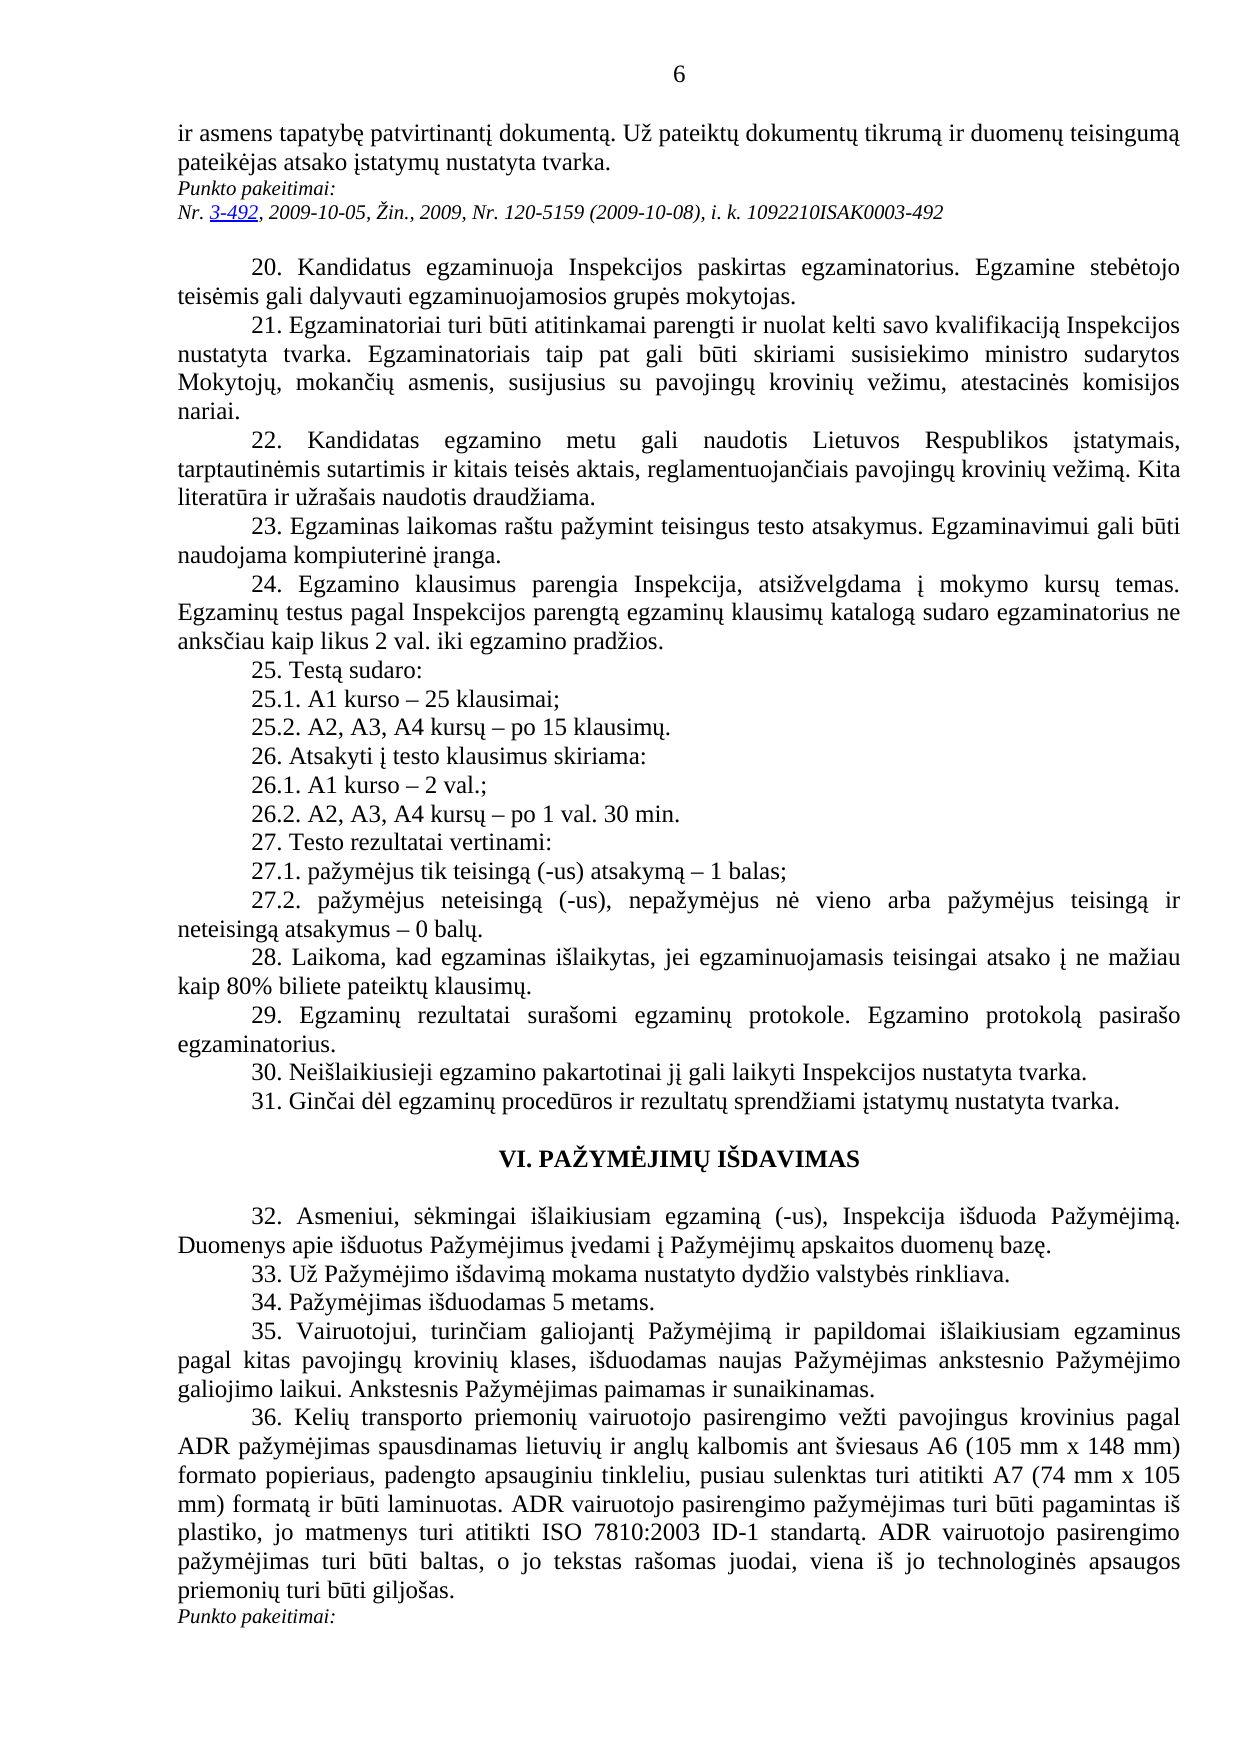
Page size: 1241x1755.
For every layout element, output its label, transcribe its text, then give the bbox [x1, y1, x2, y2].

text 25. Testą sudaro: [177, 655, 1181, 684]
text ir asmens tapatybę patvirtinantį dokumentą. Už pateiktų dokumentų tikrumą ir duomenų teisingumą pateikėjas atsako įstatymų nustatyta tvarka. [177, 118, 1181, 176]
text 22. Kandidatas egzamino metu gali naudotis Lietuvos Respublikos įstatymais, tarptautinėmis sutartimis ir kitais teisės aktais, reglamentuojančiais pavojingų krovinių vežimą. Kita literatūra ir užrašais naudotis draudžiama. [177, 425, 1181, 511]
text 25.1. A1 kurso – 25 klausimai; [177, 684, 1181, 712]
text 26. Atsakyti į testo klausimus skiriama: [177, 741, 1181, 770]
text 30. Neišlaikiusieji egzamino pakartotinai jį gali laikyti Inspekcijos nustatyta tvarka. [177, 1057, 1181, 1086]
text 25.2. A2, A3, A4 kursų – po 15 klausimų. [177, 712, 1181, 741]
text 27.2. pažymėjus neteisingą (-us), nepažymėjus nė vieno arba pažymėjus teisingą ir neteisingą atsakymus – 0 balų. [177, 885, 1181, 942]
text Punkto pakeitimai: [177, 1604, 1181, 1628]
text 27. Testo rezultatai vertinami: [177, 827, 1181, 856]
text 24. Egzamino klausimus parengia Inspekcija, atsižvelgdama į mokymo kursų temas. Egzaminų testus pagal Inspekcijos parengtą egzaminų klausimų katalogą sudaro egzaminatorius ne anksčiau kaip likus 2 val. iki egzamino pradžios. [177, 569, 1181, 655]
text Punkto pakeitimai: [177, 176, 1181, 200]
text 26.1. A1 kurso – 2 val.; [177, 770, 1181, 799]
text 26.2. A2, A3, A4 kursų – po 1 val. 30 min. [177, 799, 1181, 827]
text 21. Egzaminatoriai turi būti atitinkamai parengti ir nuolat kelti savo kvalifikaciją Inspekcijos nustatyta tvarka. Egzaminatoriais taip pat gali būti skiriami susisiekimo ministro sudarytos Mokytojų, mokančių asmenis, susijusius su pavojingų krovinių vežimu, atestacinės komisijos nariai. [177, 310, 1181, 425]
text 20. Kandidatus egzaminuoja Inspekcijos paskirtas egzaminatorius. Egzamine stebėtojo teisėmis gali dalyvauti egzaminuojamosios grupės mokytojas. [177, 252, 1181, 310]
text 32. Asmeniui, sėkmingai išlaikiusiam egzaminą (-us), Inspekcija išduoda Pažymėjimą. Duomenys apie išduotus Pažymėjimus įvedami į Pažymėjimų apskaitos duomenų bazę. [177, 1201, 1181, 1259]
text 31. Ginčai dėl egzaminų procedūros ir rezultatų sprendžiami įstatymų nustatyta tvarka. [177, 1086, 1181, 1115]
text 34. Pažymėjimas išduodamas 5 metams. [177, 1287, 1181, 1316]
text 35. Vairuotojui, turinčiam galiojantį Pažymėjimą ir papildomai išlaikiusiam egzaminus pagal kitas pavojingų krovinių klases, išduodamas naujas Pažymėjimas ankstesnio Pažymėjimo galiojimo laikui. Ankstesnis Pažymėjimas paimamas ir sunaikinamas. [177, 1316, 1181, 1402]
text Nr. 3-492, 2009-10-05, Žin., 2009, Nr. 120-5159 (2009-10-08), i. k. 1092210ISAK0003-492 [177, 200, 1181, 224]
text 28. Laikoma, kad egzaminas išlaikytas, jei egzaminuojamasis teisingai atsako į ne mažiau kaip 80% biliete pateiktų klausimų. [177, 942, 1181, 1000]
text 27.1. pažymėjus tik teisingą (-us) atsakymą – 1 balas; [177, 856, 1181, 885]
text 36. Kelių transporto priemonių vairuotojo pasirengimo vežti pavojingus krovinius pagal ADR pažymėjimas spausdinamas lietuvių ir anglų kalbomis ant šviesaus A6 (105 mm x 148 mm) formato popieriaus, padengto apsauginiu tinkleliu, pusiau sulenktas turi atitikti A7 (74 mm x 105 mm) formatą ir būti laminuotas. ADR vairuotojo pasirengimo pažymėjimas turi būti pagamintas iš plastiko, jo matmenys turi atitikti ISO 7810:2003 ID-1 standartą. ADR vairuotojo pasirengimo pažymėjimas turi būti baltas, o jo tekstas rašomas juodai, viena iš jo technologinės apsaugos priemonių turi būti giljošas. [177, 1402, 1181, 1604]
text 33. Už Pažymėjimo išdavimą mokama nustatyto dydžio valstybės rinkliava. [177, 1259, 1181, 1287]
text 23. Egzaminas laikomas raštu pažymint teisingus testo atsakymus. Egzaminavimui gali būti naudojama kompiuterinė įranga. [177, 511, 1181, 569]
text VI. PAŽYMĖJIMŲ IŠDAVIMAS [177, 1144, 1181, 1172]
text 29. Egzaminų rezultatai surašomi egzaminų protokole. Egzamino protokolą pasirašo egzaminatorius. [177, 1000, 1181, 1057]
